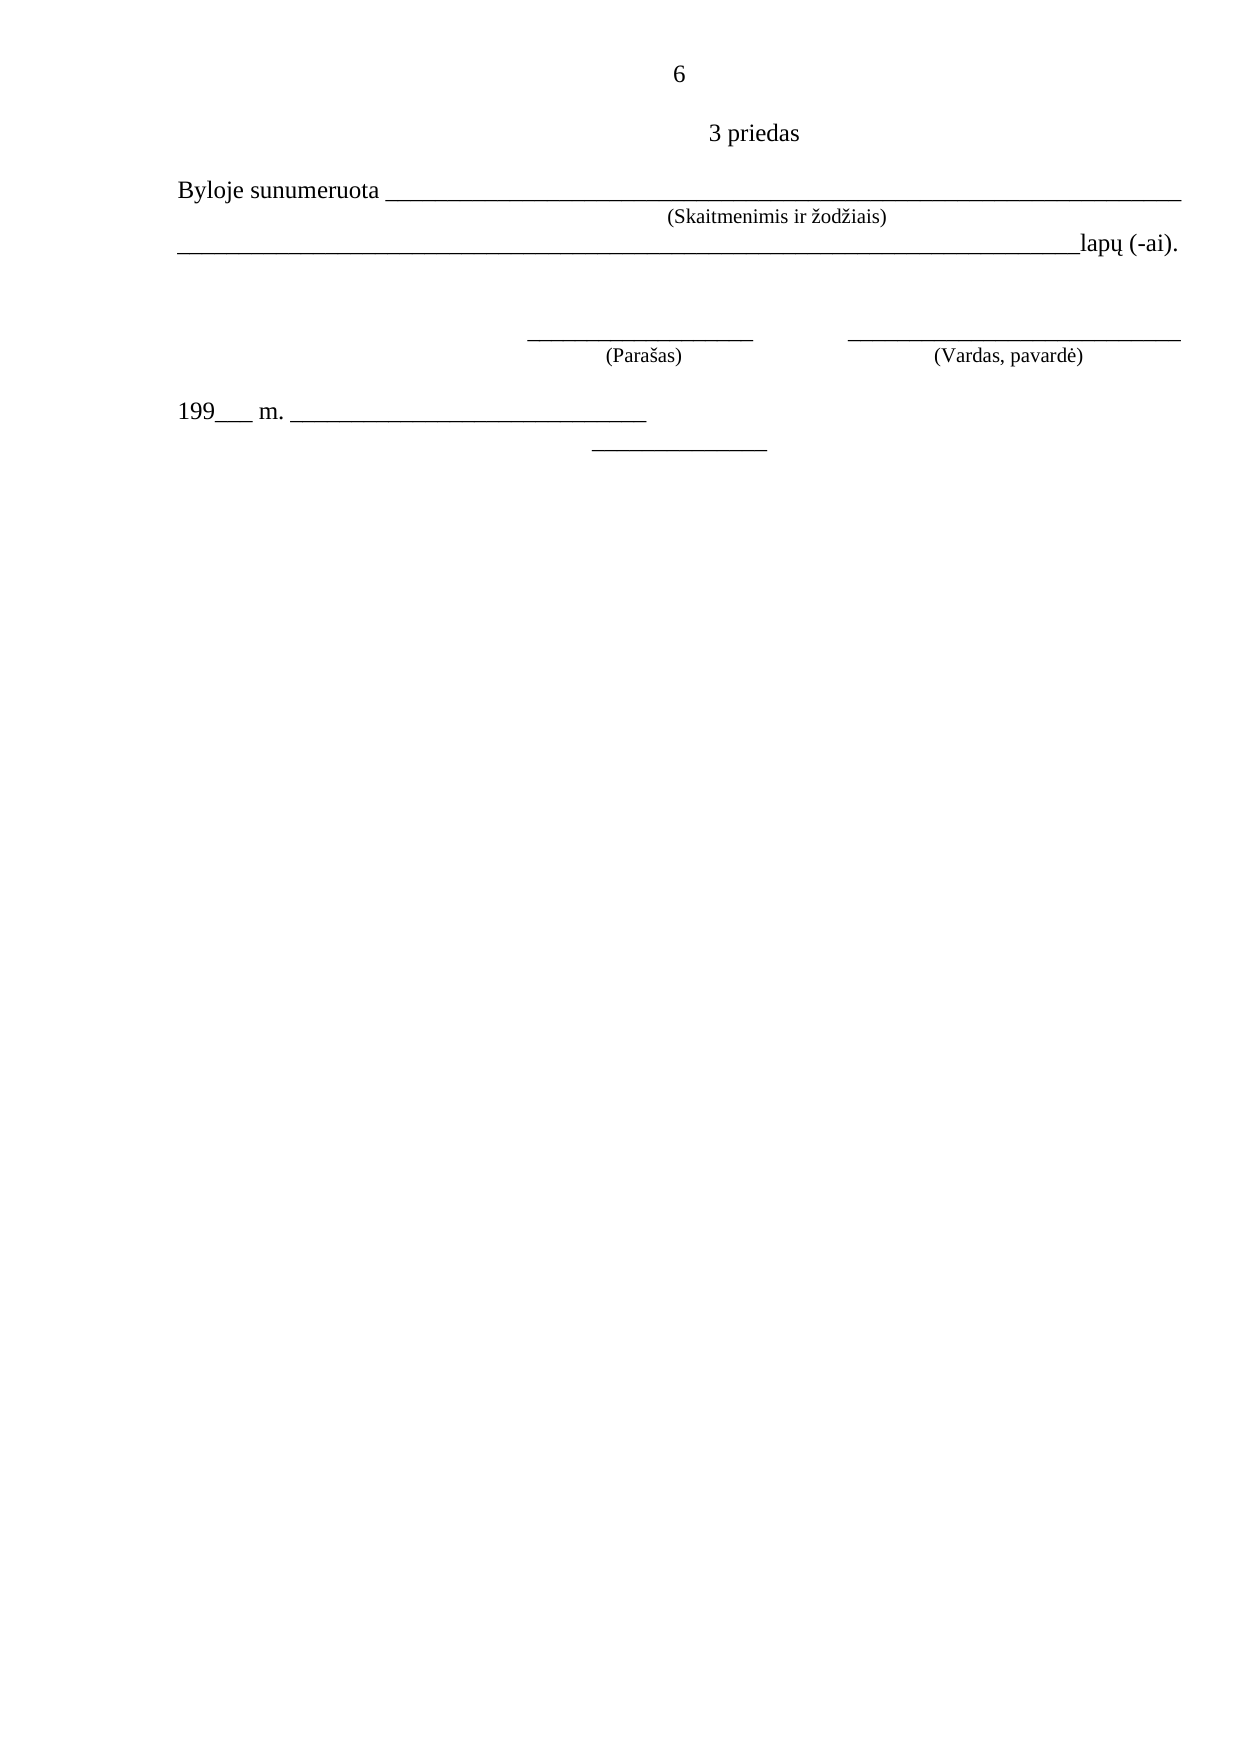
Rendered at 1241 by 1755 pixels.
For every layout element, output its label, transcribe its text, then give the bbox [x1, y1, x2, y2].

text (Parašas) (Vardas, pavardė) [177, 343, 1181, 367]
text (Skaitmenimis ir žodžiais) [177, 204, 1181, 228]
text 3 priedas [177, 118, 1181, 147]
text 199___ m. [177, 396, 1181, 425]
text ______________ [177, 425, 1181, 454]
text lapų (-ai). [177, 228, 1181, 257]
text Byloje sunumeruota [177, 176, 1181, 204]
